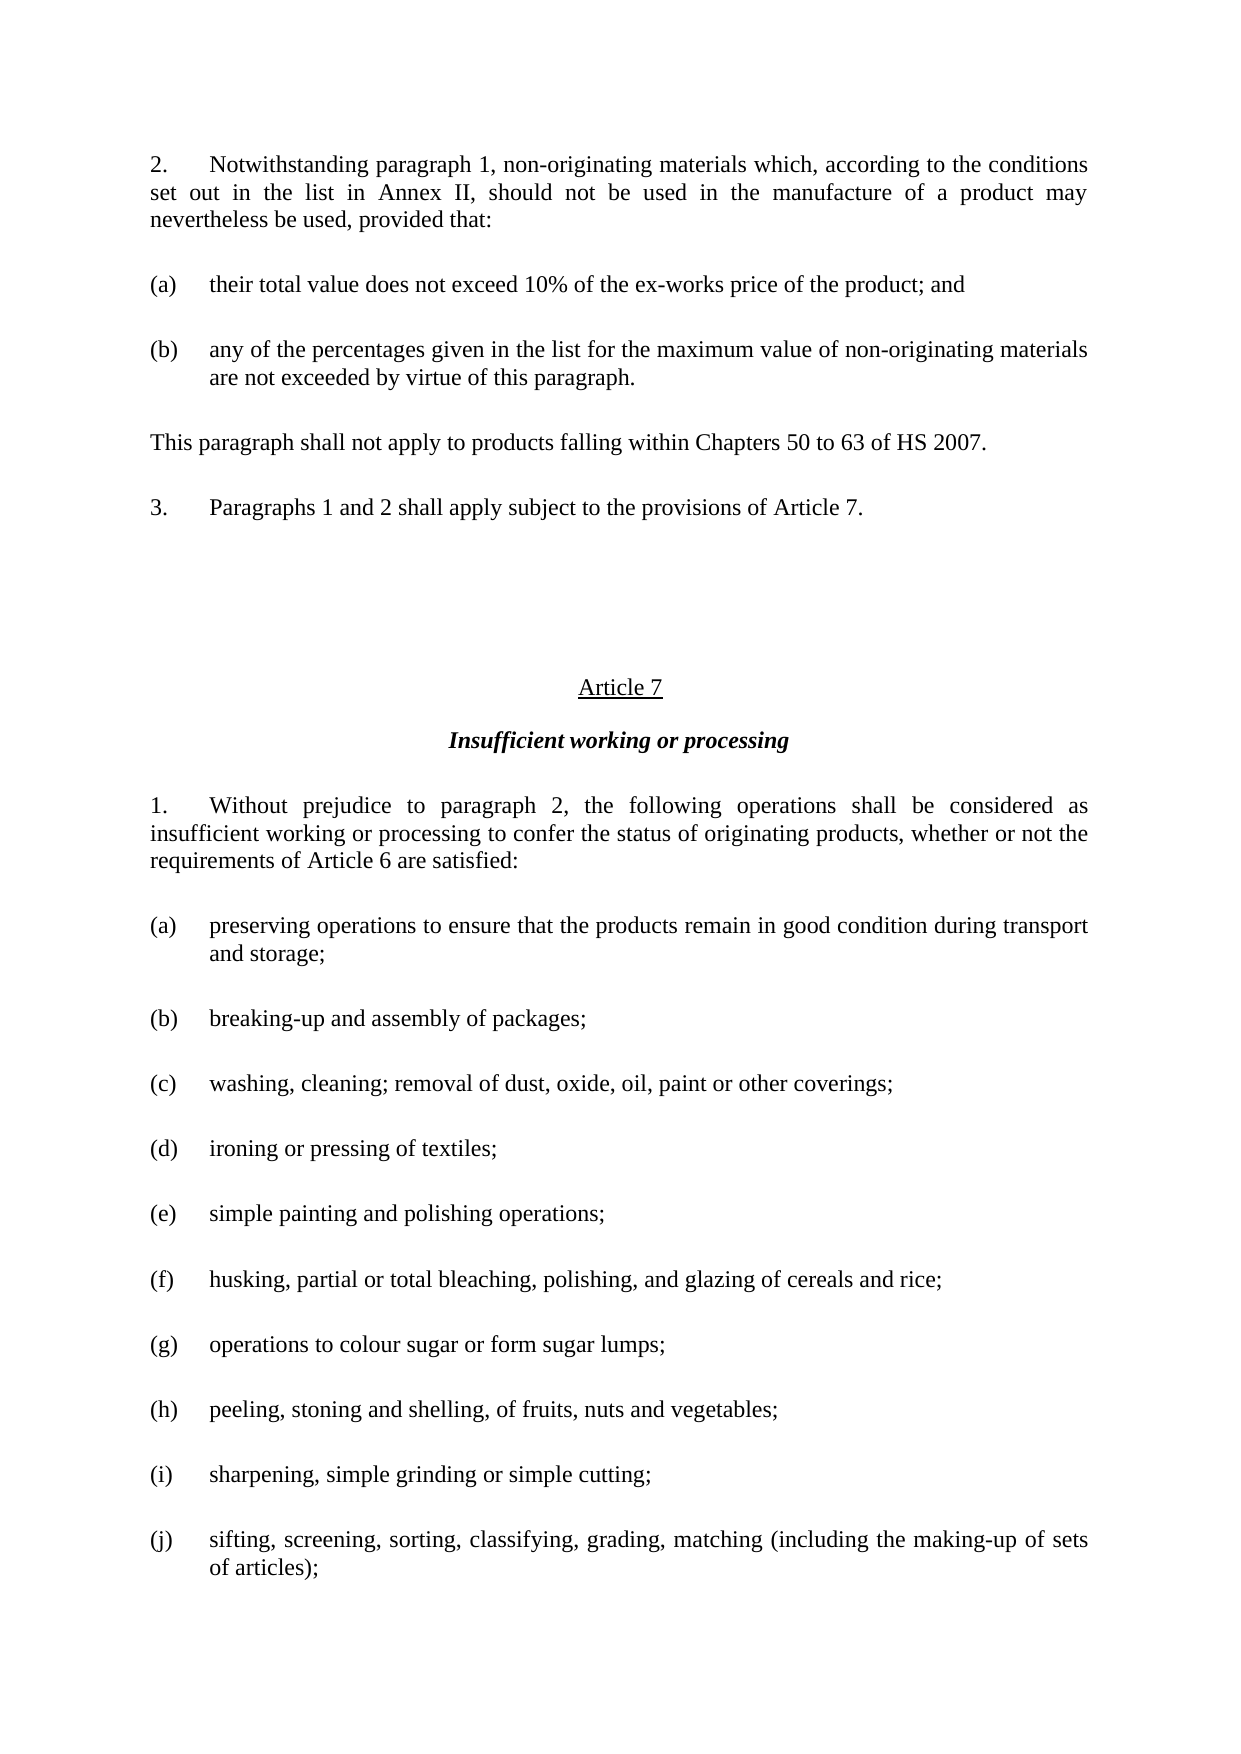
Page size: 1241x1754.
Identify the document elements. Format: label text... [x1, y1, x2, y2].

list Without prejudice to paragraph 2, the following operations shall be considered as insufficient working or processing to confer the status of originating products, whether or not the requirements of Article 6 are satisfied: [150, 791, 1090, 874]
list breaking-up and assembly of packages; [150, 1004, 1090, 1032]
text Insufficient working or processing [150, 726, 1090, 754]
list washing, cleaning; removal of dust, oxide, oil, paint or other coverings; [150, 1069, 1090, 1097]
list peeling, stoning and shelling, of fruits, nuts and vegetables; [150, 1395, 1090, 1422]
list any of the percentages given in the list for the maximum value of non-originating materials are not exceeded by virtue of this paragraph. [150, 335, 1090, 391]
list ironing or pressing of textiles; [150, 1134, 1090, 1162]
list Notwithstanding paragraph 1, non-originating materials which, according to the conditions set out in the list in Annex II, should not be used in the manufacture of a product may nevertheless be used, provided that: [150, 150, 1090, 233]
list sifting, screening, sorting, classifying, grading, matching (including the making-up of sets of articles); [150, 1525, 1090, 1580]
text Article 7 [150, 673, 1090, 701]
list sharpening, simple grinding or simple cutting; [150, 1460, 1090, 1487]
list preserving operations to ensure that the products remain in good condition during transport and storage; [150, 911, 1090, 967]
list their total value does not exceed 10% of the ex-works price of the product; and [150, 270, 1090, 298]
list husking, partial or total bleaching, polishing, and glazing of cereals and rice; [150, 1264, 1090, 1292]
text This paragraph shall not apply to products falling within Chapters 50 to 63 of HS 2007. [150, 428, 1090, 456]
list operations to colour sugar or form sugar lumps; [150, 1330, 1090, 1357]
list simple painting and polishing operations; [150, 1199, 1090, 1227]
list Paragraphs 1 and 2 shall apply subject to the provisions of Article 7. [150, 493, 1090, 521]
